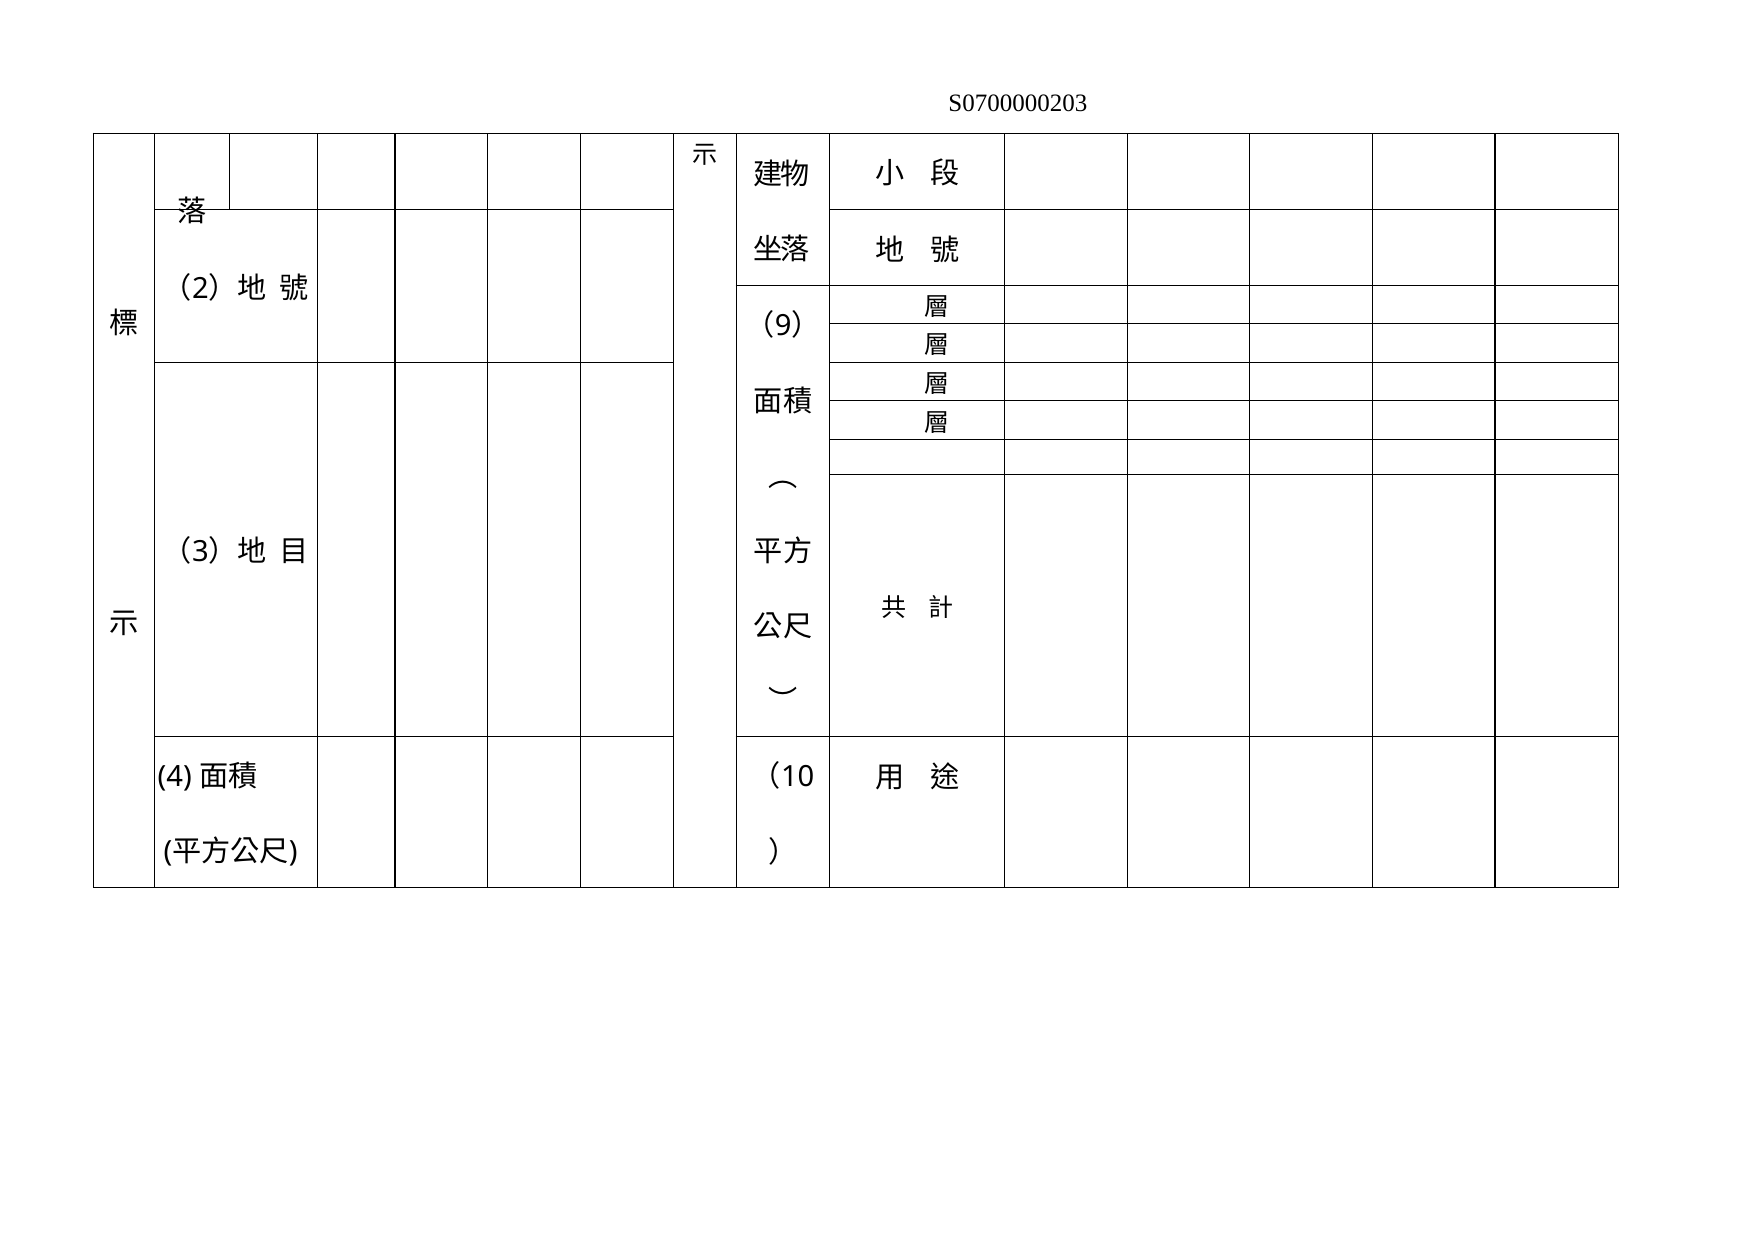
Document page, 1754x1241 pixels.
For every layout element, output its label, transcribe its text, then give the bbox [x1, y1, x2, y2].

table_cell （9） 面積 ︵ 平方 公尺 ︶ [737, 286, 829, 736]
table_cell [1496, 440, 1618, 474]
table_cell （3）地 目 [155, 363, 317, 736]
table_cell [1128, 134, 1249, 209]
table_cell [1005, 401, 1127, 439]
table_cell [1619, 285, 1661, 323]
table_cell [396, 363, 487, 736]
table_cell [1373, 440, 1494, 474]
table_cell [1250, 286, 1372, 323]
table_cell [1373, 210, 1494, 285]
table_cell [1619, 400, 1661, 439]
table_cell 示 [674, 134, 736, 887]
table_cell [1005, 737, 1127, 887]
table_cell [1496, 286, 1618, 323]
table_cell [1373, 401, 1494, 439]
table_cell [1373, 737, 1494, 887]
table_cell [1128, 286, 1249, 323]
table_cell [318, 363, 394, 736]
table_cell [1128, 210, 1249, 285]
table_cell 共 計 [830, 475, 1004, 736]
table_cell [1128, 363, 1249, 400]
table_cell [396, 210, 487, 362]
table_cell [230, 134, 317, 209]
table_cell [1128, 737, 1249, 887]
table_cell [1005, 324, 1127, 362]
table_cell [1496, 324, 1618, 362]
table_cell [1496, 363, 1618, 400]
table_cell [1496, 210, 1618, 285]
table_cell 層 [830, 286, 1004, 323]
table_cell [1619, 133, 1661, 209]
table_cell [1619, 209, 1661, 285]
table_cell [1373, 363, 1494, 400]
table_cell [1128, 440, 1249, 474]
table_cell [318, 737, 394, 887]
table_cell [1250, 401, 1372, 439]
table_cell [1373, 286, 1494, 323]
table_cell [1373, 324, 1494, 362]
table_cell [1250, 363, 1372, 400]
table_cell [1250, 440, 1372, 474]
table_cell 建物 坐落 [737, 134, 829, 285]
table_cell [1619, 439, 1661, 474]
table_cell [581, 737, 673, 887]
table_cell (4) 面積 (平方公尺) [155, 737, 317, 887]
table_cell [1128, 475, 1249, 736]
table_cell 小 段 [830, 134, 1004, 209]
table_cell [1373, 134, 1494, 209]
table_cell [1496, 475, 1618, 736]
table_cell [581, 363, 673, 736]
table_cell [1250, 134, 1372, 209]
table_cell [318, 210, 394, 362]
table_cell [1005, 134, 1127, 209]
table_cell [488, 737, 580, 887]
table_cell [1250, 210, 1372, 285]
table_cell [488, 134, 580, 209]
table_cell [1373, 475, 1494, 736]
table_cell [1496, 737, 1618, 887]
table_cell 地 號 [830, 210, 1004, 285]
table_cell [1496, 134, 1618, 209]
table_cell 層 [830, 401, 1004, 439]
table_cell [1250, 475, 1372, 736]
table_cell [1128, 324, 1249, 362]
table_cell [318, 134, 394, 209]
table_cell [1250, 324, 1372, 362]
table_cell [396, 737, 487, 887]
table_cell [1619, 362, 1661, 400]
table_cell [1005, 210, 1127, 285]
table_cell （10） [737, 737, 829, 887]
table_cell [1619, 474, 1661, 736]
table_cell 用 途 [830, 737, 1004, 887]
table_cell [396, 134, 487, 209]
table_cell [488, 363, 580, 736]
table_cell [581, 134, 673, 209]
table_cell （1） 坐 落 [155, 134, 229, 209]
table_cell [1005, 440, 1127, 474]
table_cell 標 示 [94, 134, 154, 887]
table_cell [488, 210, 580, 362]
table_cell [1128, 401, 1249, 439]
table_cell [1619, 323, 1661, 362]
table_cell [1250, 737, 1372, 887]
table_cell [1619, 736, 1661, 887]
table_cell [830, 440, 1004, 474]
table_cell [1005, 363, 1127, 400]
table_cell [1496, 401, 1618, 439]
table_cell 層 [830, 363, 1004, 400]
table_cell [1005, 286, 1127, 323]
table_cell 層 [830, 324, 1004, 362]
table_cell [1005, 475, 1127, 736]
table_cell （2）地 號 [155, 210, 317, 362]
table_cell [581, 210, 673, 362]
